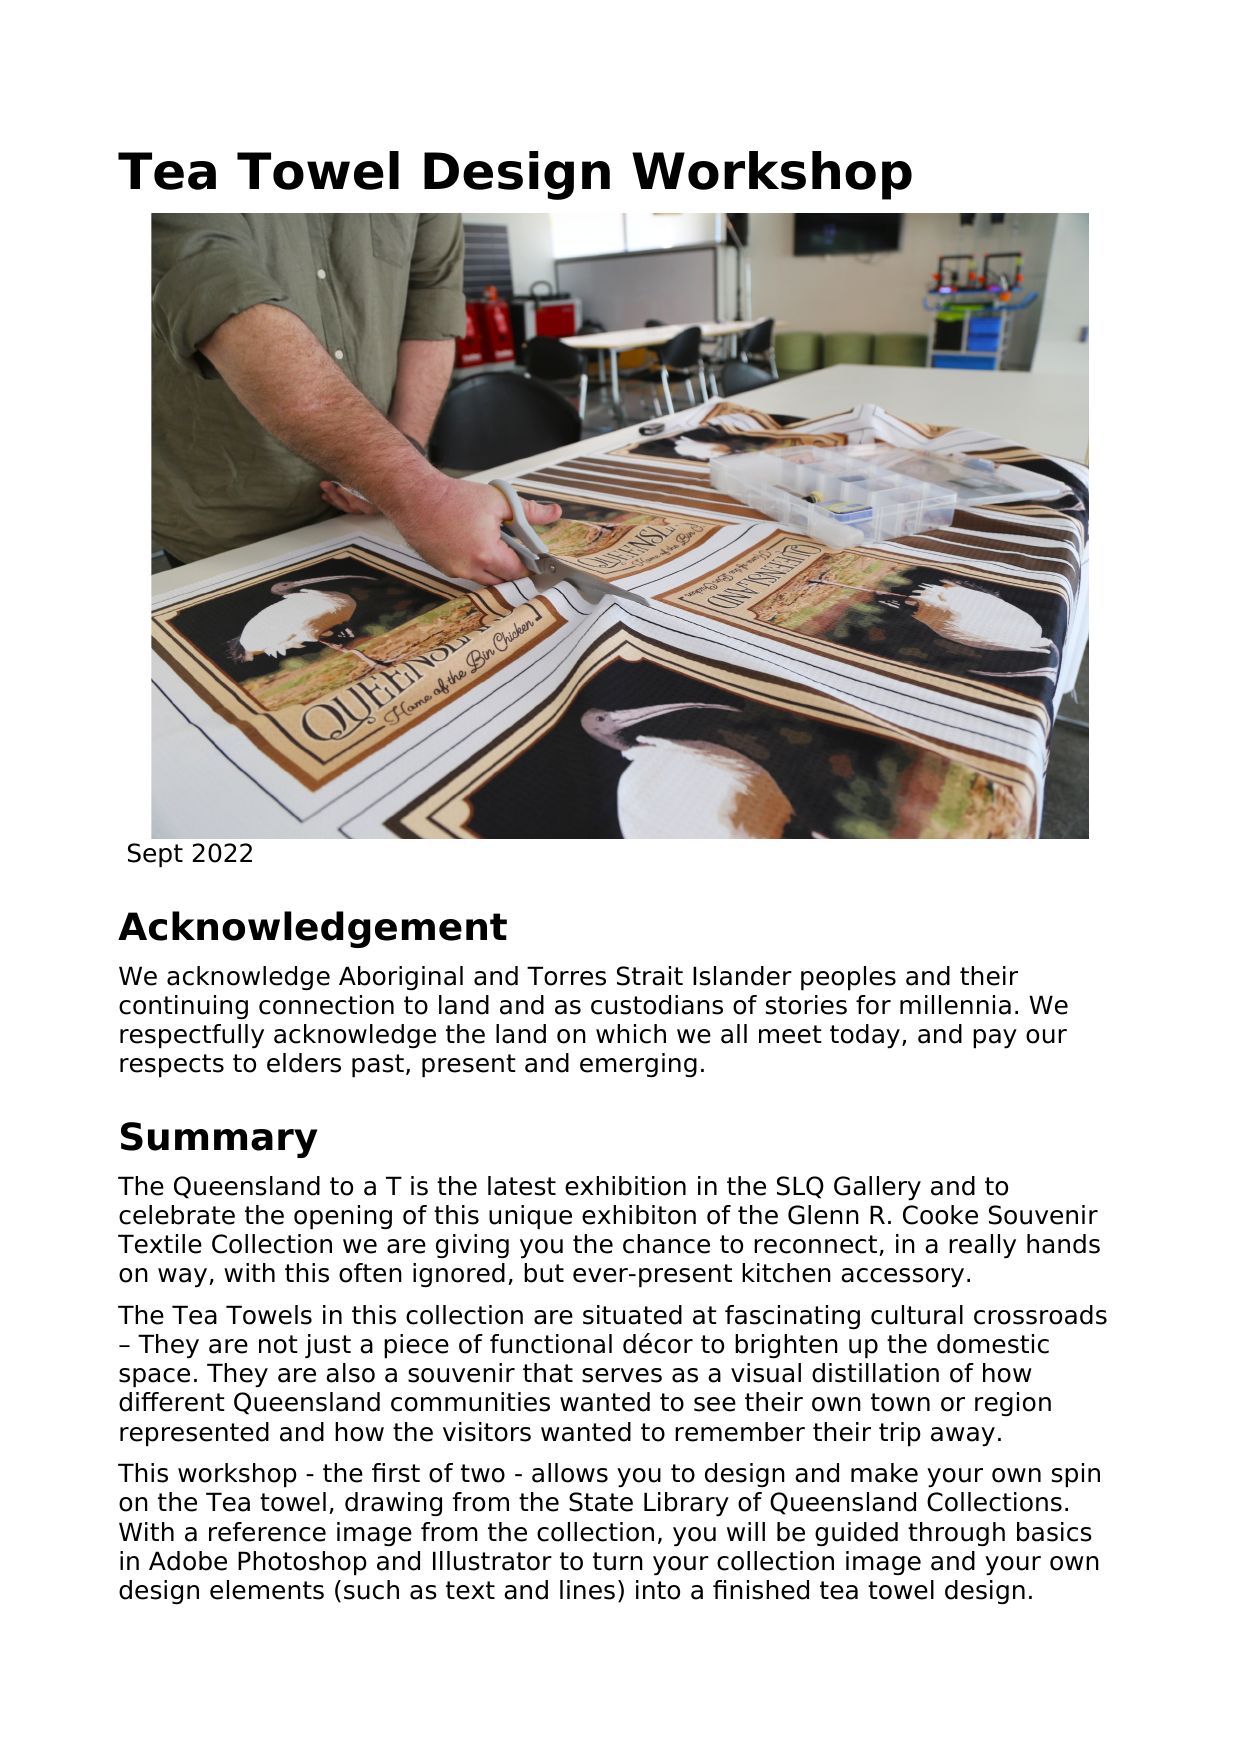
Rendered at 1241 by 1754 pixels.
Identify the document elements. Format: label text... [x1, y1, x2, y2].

text We acknowledge Aboriginal and Torres Strait Islander peoples and their continuing connection to land and as custodians of stories for millennia. We respectfully acknowledge the land on which we all meet today, and pay our respects to elders past, present and emerging. [118, 962, 1122, 1078]
subtitle Acknowledgement [118, 906, 1122, 949]
picture [151, 213, 1089, 839]
text The Tea Towels in this collection are situated at fascinating cultural crossroads – They are not just a piece of functional décor to brighten up the domestic space. They are also a souvenir that serves as a visual distillation of how different Queensland communities wanted to see their own town or region represented and how the visitors wanted to remember their trip away. [118, 1301, 1122, 1447]
subtitle Summary [118, 1116, 1122, 1159]
text This workshop - the first of two - allows you to design and make your own spin on the Tea towel, drawing from the State Library of Queensland Collections. With a reference image from the collection, you will be guided through basics in Adobe Photoshop and Illustrator to turn your collection image and your own design elements (such as text and lines) into a finished tea towel design. [118, 1459, 1122, 1605]
text The Queensland to a T is the latest exhibition in the SLQ Gallery and to celebrate the opening of this unique exhibiton of the Glenn R. Cooke Souvenir Textile Collection we are giving you the chance to reconnect, in a really hands on way, with this often ignored, but ever-present kitchen accessory. [118, 1172, 1122, 1289]
text Sept 2022 [118, 214, 1122, 868]
subtitle Tea Towel Design Workshop [118, 143, 1122, 201]
